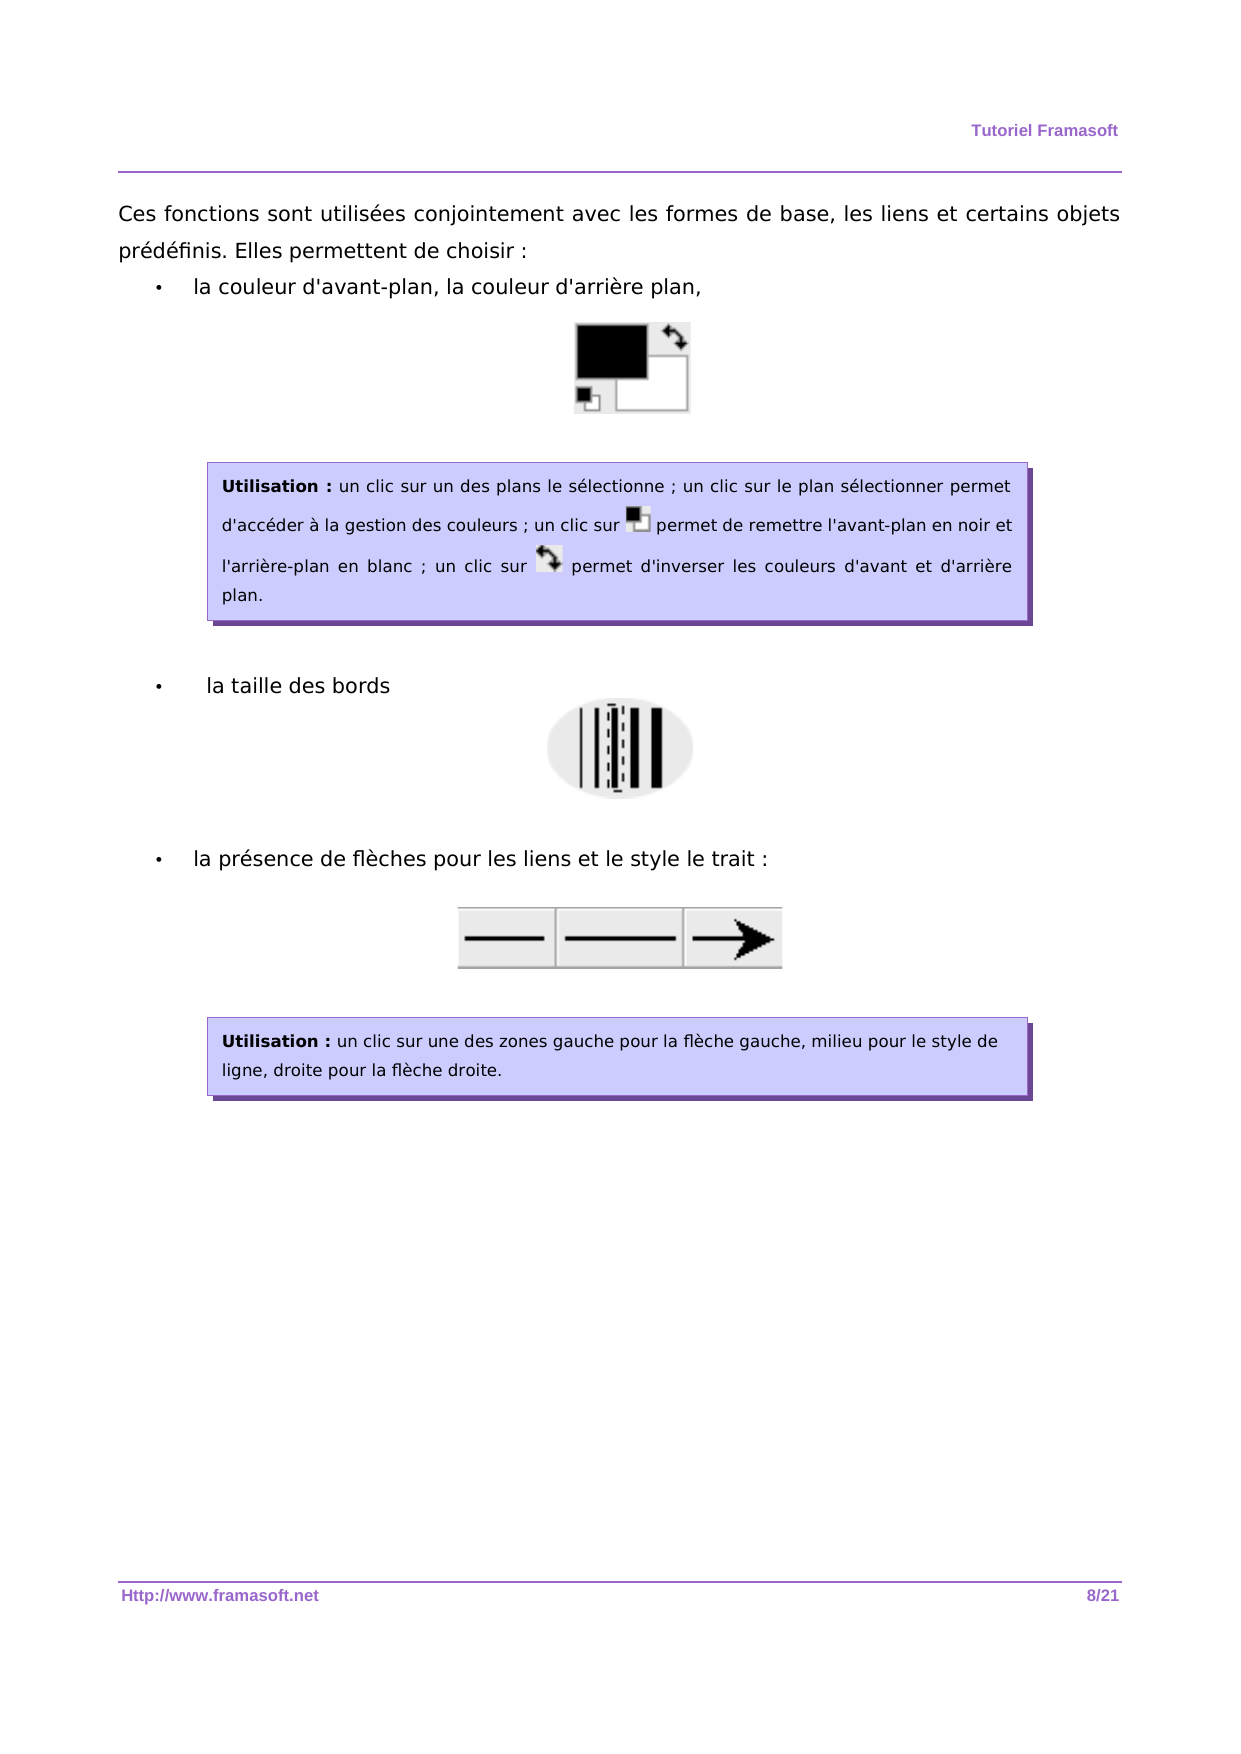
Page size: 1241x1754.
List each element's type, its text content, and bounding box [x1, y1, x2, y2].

list la présence de flèches pour les liens et le style le trait : [156, 847, 1122, 871]
text Utilisation : un clic sur une des zones gauche pour la flèche gauche, milieu pour le style de ligne, droite pour la flèche droite. [208, 1018, 1027, 1095]
text Utilisation : un clic sur un des plans le sélectionne ; un clic sur le plan sélectionner permet d'accéder à la gestion des couleurs ; un clic sur permet de remettre l'avant-plan en noir et l'arrière-plan en blanc ; un clic sur permet d'inverser les couleurs d'avant et d'arrière plan. [208, 463, 1027, 620]
picture [574, 322, 691, 414]
picture [535, 545, 563, 572]
list la taille des bords [156, 674, 1122, 699]
picture [457, 907, 783, 969]
picture [625, 506, 651, 532]
text Ces fonctions sont utilisées conjointement avec les formes de base, les liens et certains objets prédéfinis. Elles permettent de choisir : [118, 202, 1122, 263]
picture [547, 698, 693, 799]
list la couleur d'avant-plan, la couleur d'arrière plan, [156, 275, 1122, 299]
